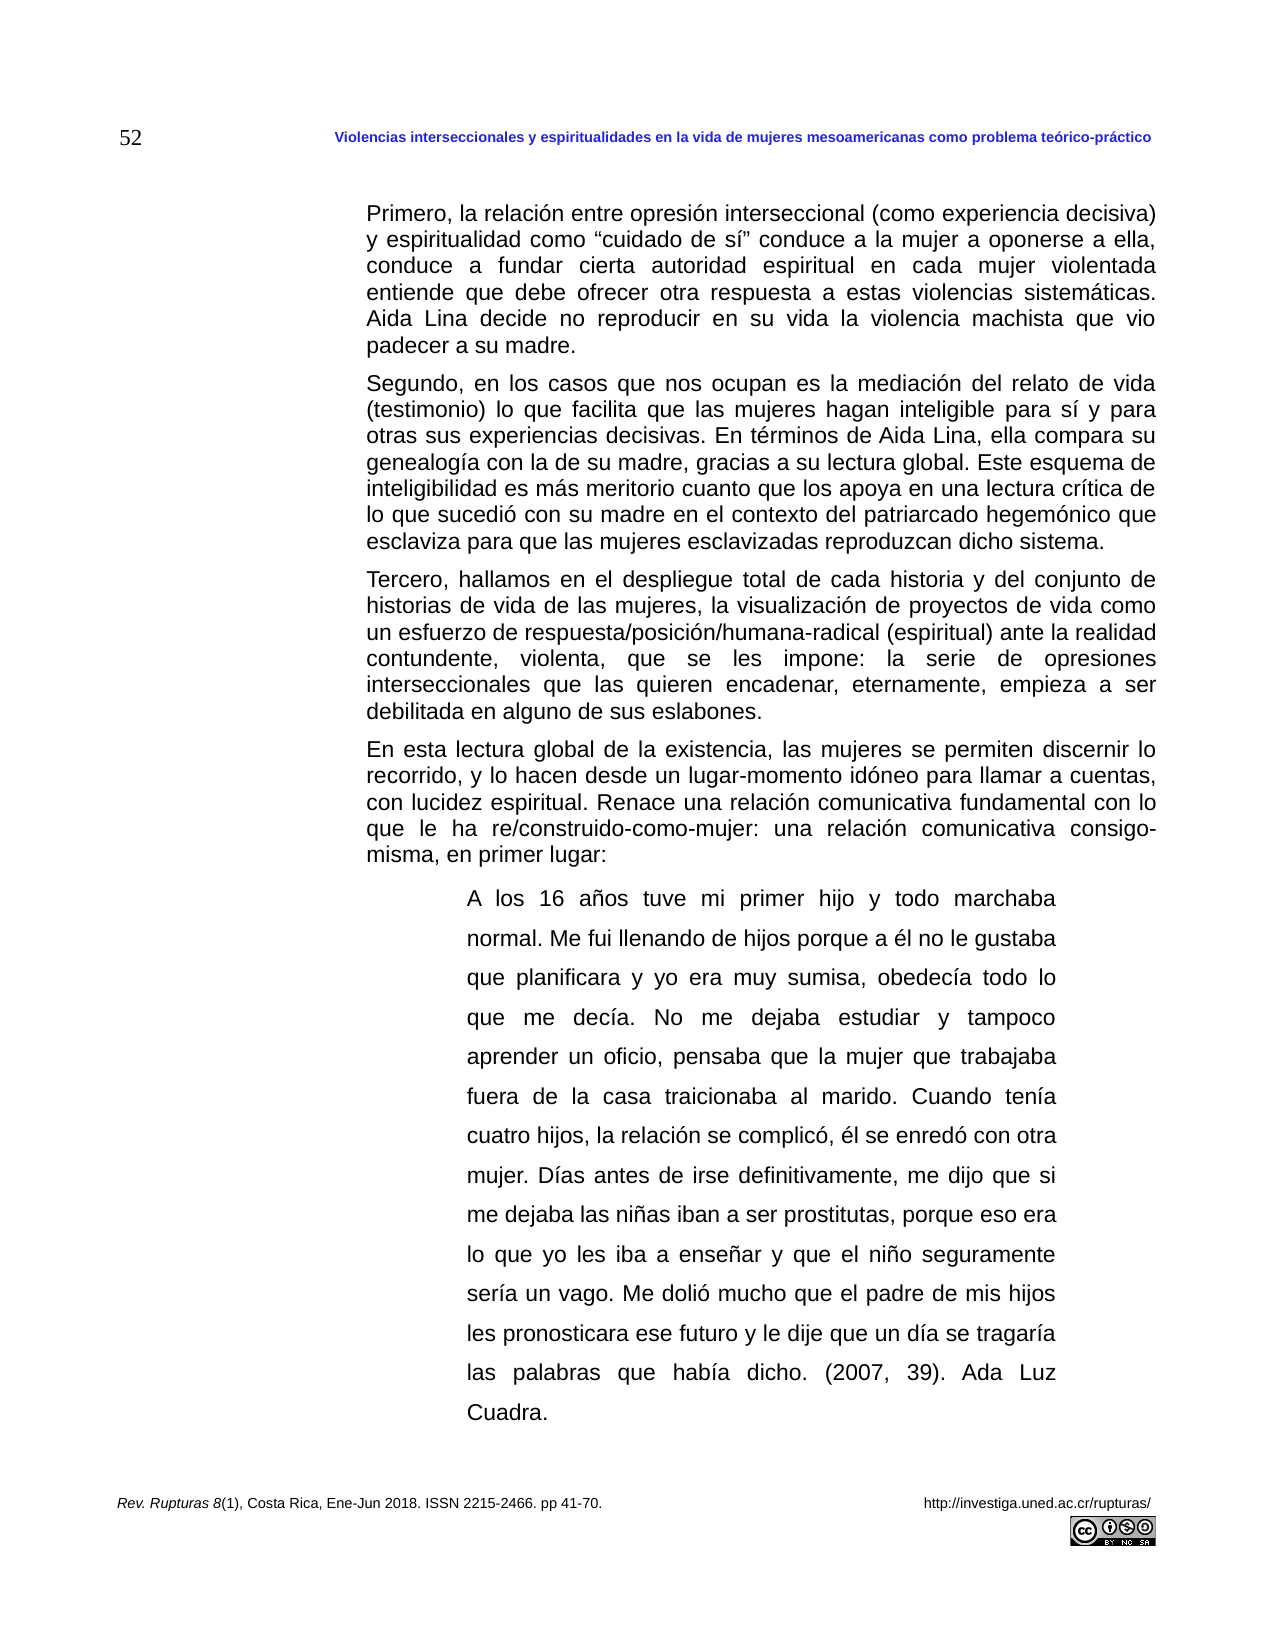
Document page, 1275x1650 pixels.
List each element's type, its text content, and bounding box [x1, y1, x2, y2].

text En esta lectura global de la existencia, las mujeres se permiten discernir lo recorrido, y lo hacen desde un lugar-momento idóneo para llamar a cuentas, con lucidez espiritual. Renace una relación comunicativa fundamental con lo que le ha re/construido-como-mujer: una relación comunicativa consigo-misma, en primer lugar: [366, 736, 1157, 868]
text Primero, la relación entre opresión interseccional (como experiencia decisiva) y espiritualidad como “cuidado de sí” conduce a la mujer a oponerse a ella, conduce a fundar cierta autoridad espiritual en cada mujer violentada entiende que debe ofrecer otra respuesta a estas violencias sistemáticas. Aida Lina decide no reproducir en su vida la violencia machista que vio padecer a su madre. [366, 200, 1157, 358]
text Segundo, en los casos que nos ocupan es la mediación del relato de vida (testimonio) lo que facilita que las mujeres hagan inteligible para sí y para otras sus experiencias decisivas. En términos de Aida Lina, ella compara su genealogía con la de su madre, gracias a su lectura global. Este esquema de inteligibilidad es más meritorio cuanto que los apoya en una lectura crítica de lo que sucedió con su madre en el contexto del patriarcado hegemónico que esclaviza para que las mujeres esclavizadas reproduzcan dicho sistema. [366, 370, 1157, 554]
text A los 16 años tuve mi primer hijo y todo marchaba normal. Me fui llenando de hijos porque a él no le gustaba que planificara y yo era muy sumisa, obedecía todo lo que me decía. No me dejaba estudiar y tampoco aprender un oficio, pensaba que la mujer que trabajaba fuera de la casa traicionaba al marido. Cuando tenía cuatro hijos, la relación se complicó, él se enredó con otra mujer. Días antes de irse definitivamente, me dijo que si me dejaba las niñas iban a ser prostitutas, porque eso era lo que yo les iba a enseñar y que el niño seguramente sería un vago. Me dolió mucho que el padre de mis hijos les pronosticara ese futuro y le dije que un día se tragaría las palabras que había dicho. (2007, 39). Ada Luz Cuadra. [467, 885, 1056, 1425]
picture [1070, 1516, 1156, 1546]
text Tercero, hallamos en el despliegue total de cada historia y del conjunto de historias de vida de las mujeres, la visualización de proyectos de vida como un esfuerzo de respuesta/posición/humana-radical (espiritual) ante la realidad contundente, violenta, que se les impone: la serie de opresiones interseccionales que las quieren encadenar, eternamente, empieza a ser debilitada en alguno de sus eslabones. [366, 566, 1157, 724]
